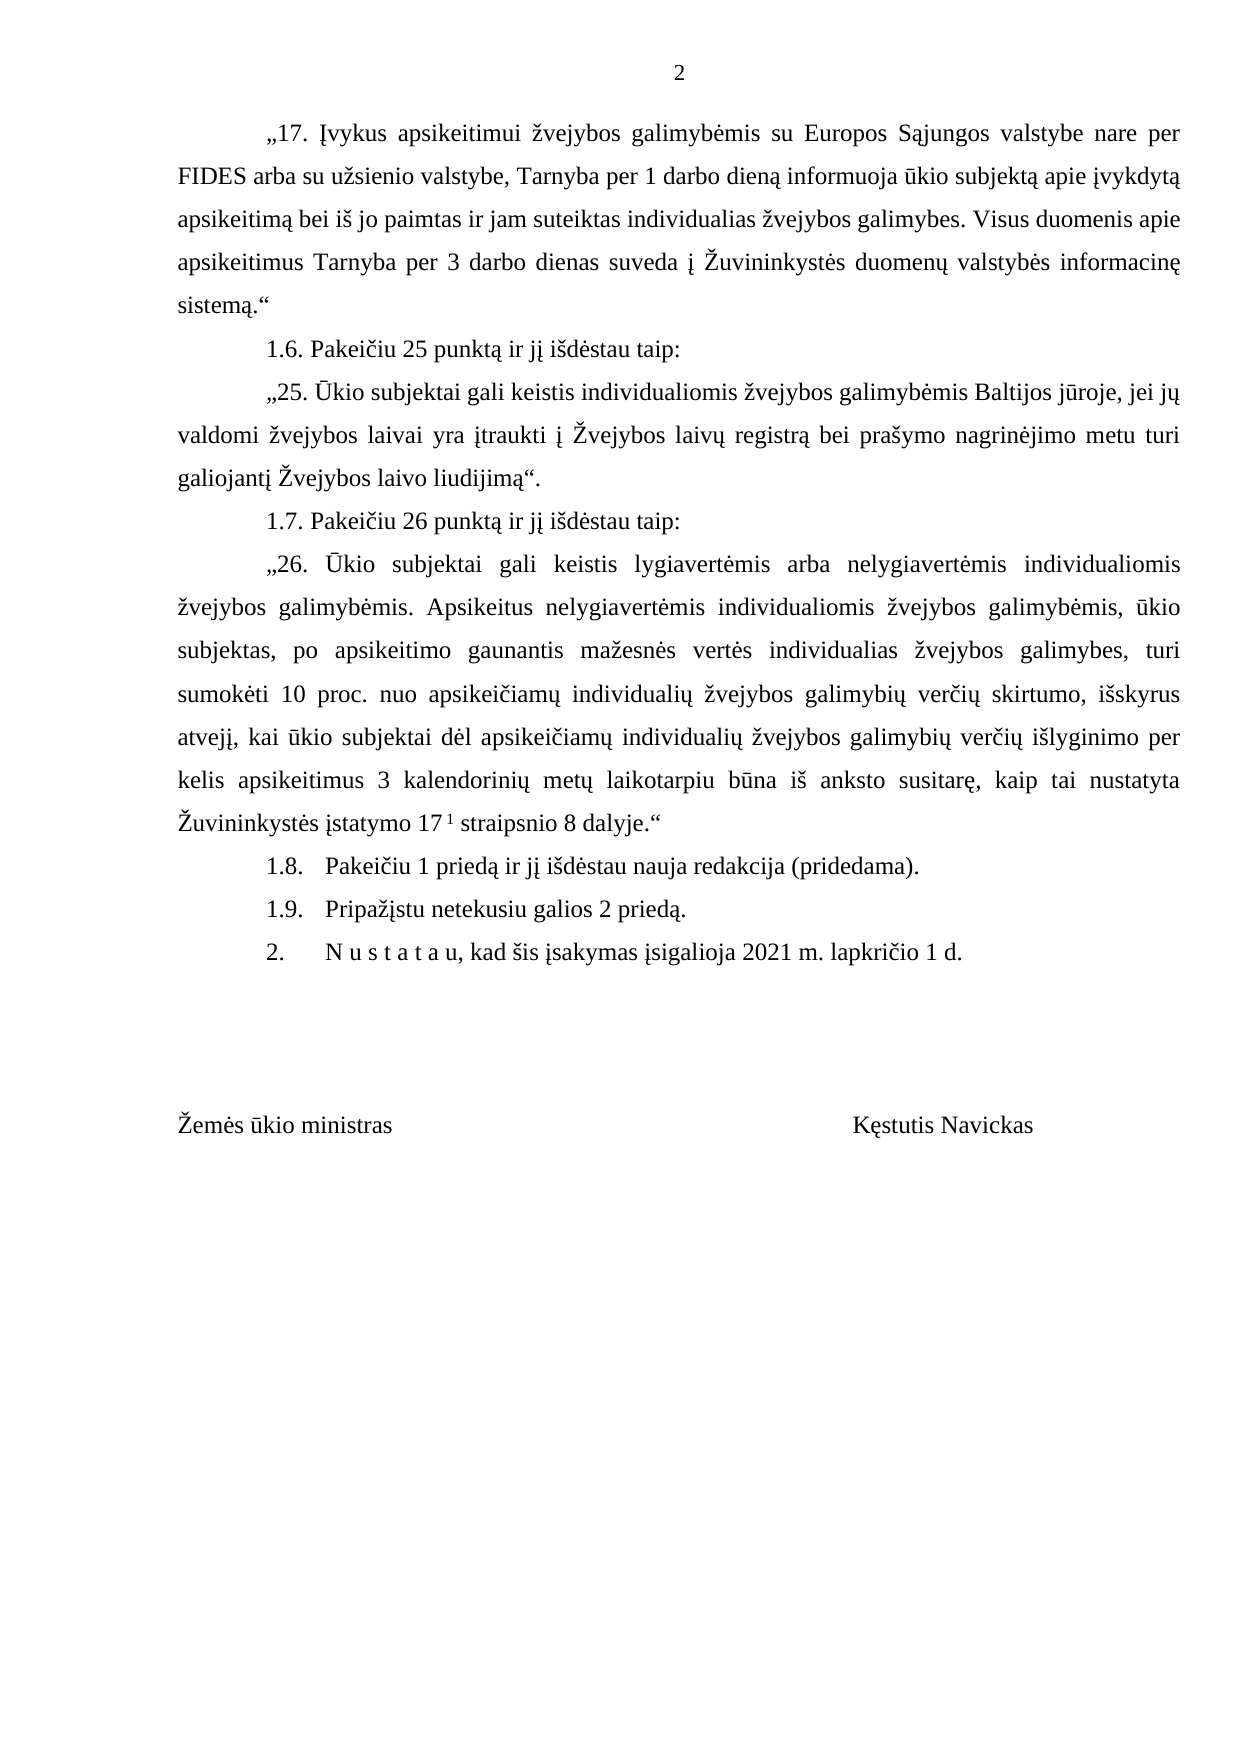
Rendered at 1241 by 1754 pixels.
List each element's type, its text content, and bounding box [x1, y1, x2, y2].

text Žemės ūkio ministras Kęstutis Navickas [177, 1110, 1181, 1139]
text 1.9. Pripažįstu netekusiu galios 2 priedą. [266, 894, 1181, 923]
text „26. Ūkio subjektai gali keistis lygiavertėmis arba nelygiavertėmis individualiomis žvejybos galimybėmis. Apsikeitus nelygiavertėmis individualiomis žvejybos galimybėmis, ūkio subjektas, po apsikeitimo gaunantis mažesnės vertės individualias žvejybos galimybes, turi sumokėti 10 proc. nuo apsikeičiamų individualių žvejybos galimybių verčių skirtumo, išskyrus atvejį, kai ūkio subjektai dėl apsikeičiamų individualių žvejybos galimybių verčių išlyginimo per kelis apsikeitimus 3 kalendorinių metų laikotarpiu būna iš anksto susitarę, kaip tai nustatyta Žuvininkystės įstatymo 17 1 straipsnio 8 dalyje.“ [177, 549, 1181, 837]
text „25. Ūkio subjektai gali keistis individualiomis žvejybos galimybėmis Baltijos jūroje, jei jų valdomi žvejybos laivai yra įtraukti į Žvejybos laivų registrą bei prašymo nagrinėjimo metu turi galiojantį Žvejybos laivo liudijimą“. [177, 377, 1181, 492]
text 1.7. Pakeičiu 26 punktą ir jį išdėstau taip: [266, 506, 1181, 535]
text 2. N u s t a t a u, kad šis įsakymas įsigalioja 2021 m. lapkričio 1 d. [266, 937, 1181, 966]
text 1.8. Pakeičiu 1 priedą ir jį išdėstau nauja redakcija (pridedama). [266, 851, 1181, 880]
text 1.6. Pakeičiu 25 punktą ir jį išdėstau taip: [266, 334, 1181, 362]
text „17. Įvykus apsikeitimui žvejybos galimybėmis su Europos Sąjungos valstybe nare per FIDES arba su užsienio valstybe, Tarnyba per 1 darbo dieną informuoja ūkio subjektą apie įvykdytą apsikeitimą bei iš jo paimtas ir jam suteiktas individualias žvejybos galimybes. Visus duomenis apie apsikeitimus Tarnyba per 3 darbo dienas suveda į Žuvininkystės duomenų valstybės informacinę sistemą.“ [177, 118, 1181, 319]
